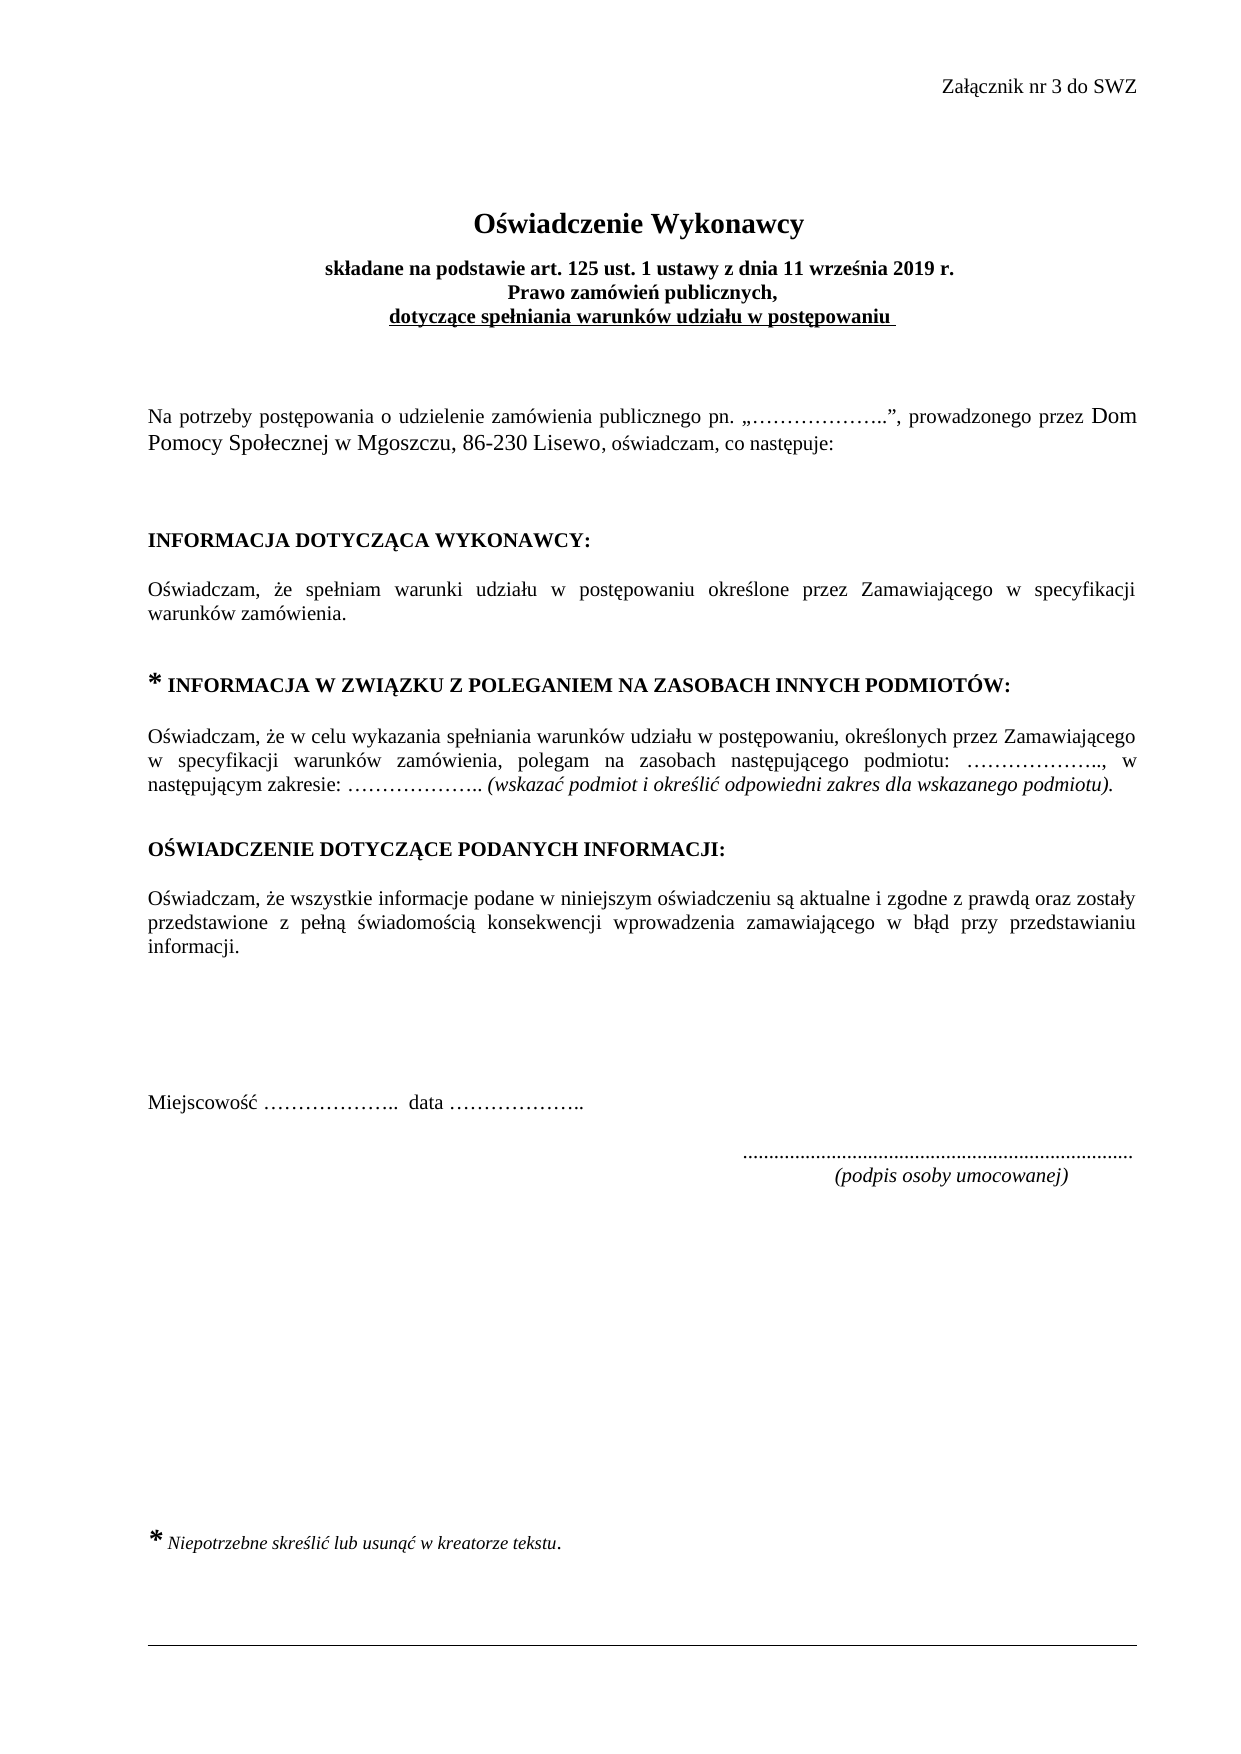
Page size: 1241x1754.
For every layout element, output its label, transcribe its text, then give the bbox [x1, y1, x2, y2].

text Oświadczam, że wszystkie informacje podane w niniejszym oświadczeniu są aktualne i zgodne z prawdą oraz zostały przedstawione z pełną świadomością konsekwencji wprowadzenia zamawiającego w błąd przy przedstawianiu informacji. [148, 886, 1137, 958]
text Prawo zamówień publicznych, [148, 280, 1137, 304]
text dotyczące spełniania warunków udziału w postępowaniu [148, 304, 1137, 352]
text Na potrzeby postępowania o udzielenie zamówienia publicznego pn. „………………..”, prowadzonego przez Dom Pomocy Społecznej w Mgoszczu, 86-230 Lisewo, oświadczam, co następuje: [148, 403, 1137, 455]
text Oświadczenie Wykonawcy [148, 206, 1137, 239]
text ........................................................................... [738, 1139, 1137, 1163]
text Miejscowość ……………….. data ……………….. [148, 1087, 1137, 1115]
text OŚWIADCZENIE DOTYCZĄCE PODANYCH INFORMACJI: [148, 837, 1137, 861]
text Załącznik nr 3 do SWZ [885, 74, 1137, 98]
text (podpis osoby umocowanej) [768, 1163, 1137, 1187]
text Oświadczam, że spełniam warunki udziału w postępowaniu określone przez Zamawiającego w specyfikacji warunków zamówienia. [148, 577, 1137, 625]
text * Niepotrzebne skreślić lub usunąć w kreatorze tekstu. [148, 1522, 1137, 1556]
text INFORMACJA DOTYCZĄCA WYKONAWCY: [148, 527, 1137, 552]
text * INFORMACJA W ZWIĄZKU Z POLEGANIEM NA ZASOBACH INNYCH PODMIOTÓW: [148, 665, 1137, 699]
text składane na podstawie art. 125 ust. 1 ustawy z dnia 11 września 2019 r. [148, 256, 1137, 280]
text Oświadczam, że w celu wykazania spełniania warunków udziału w postępowaniu, określonych przez Zamawiającego w specyfikacji warunków zamówienia, polegam na zasobach następującego podmiotu: ……………….., w następującym zakresie: ……………….. (wskazać podmiot i określić odpowiedni zakres dla wskazanego podmiotu). [148, 724, 1137, 796]
